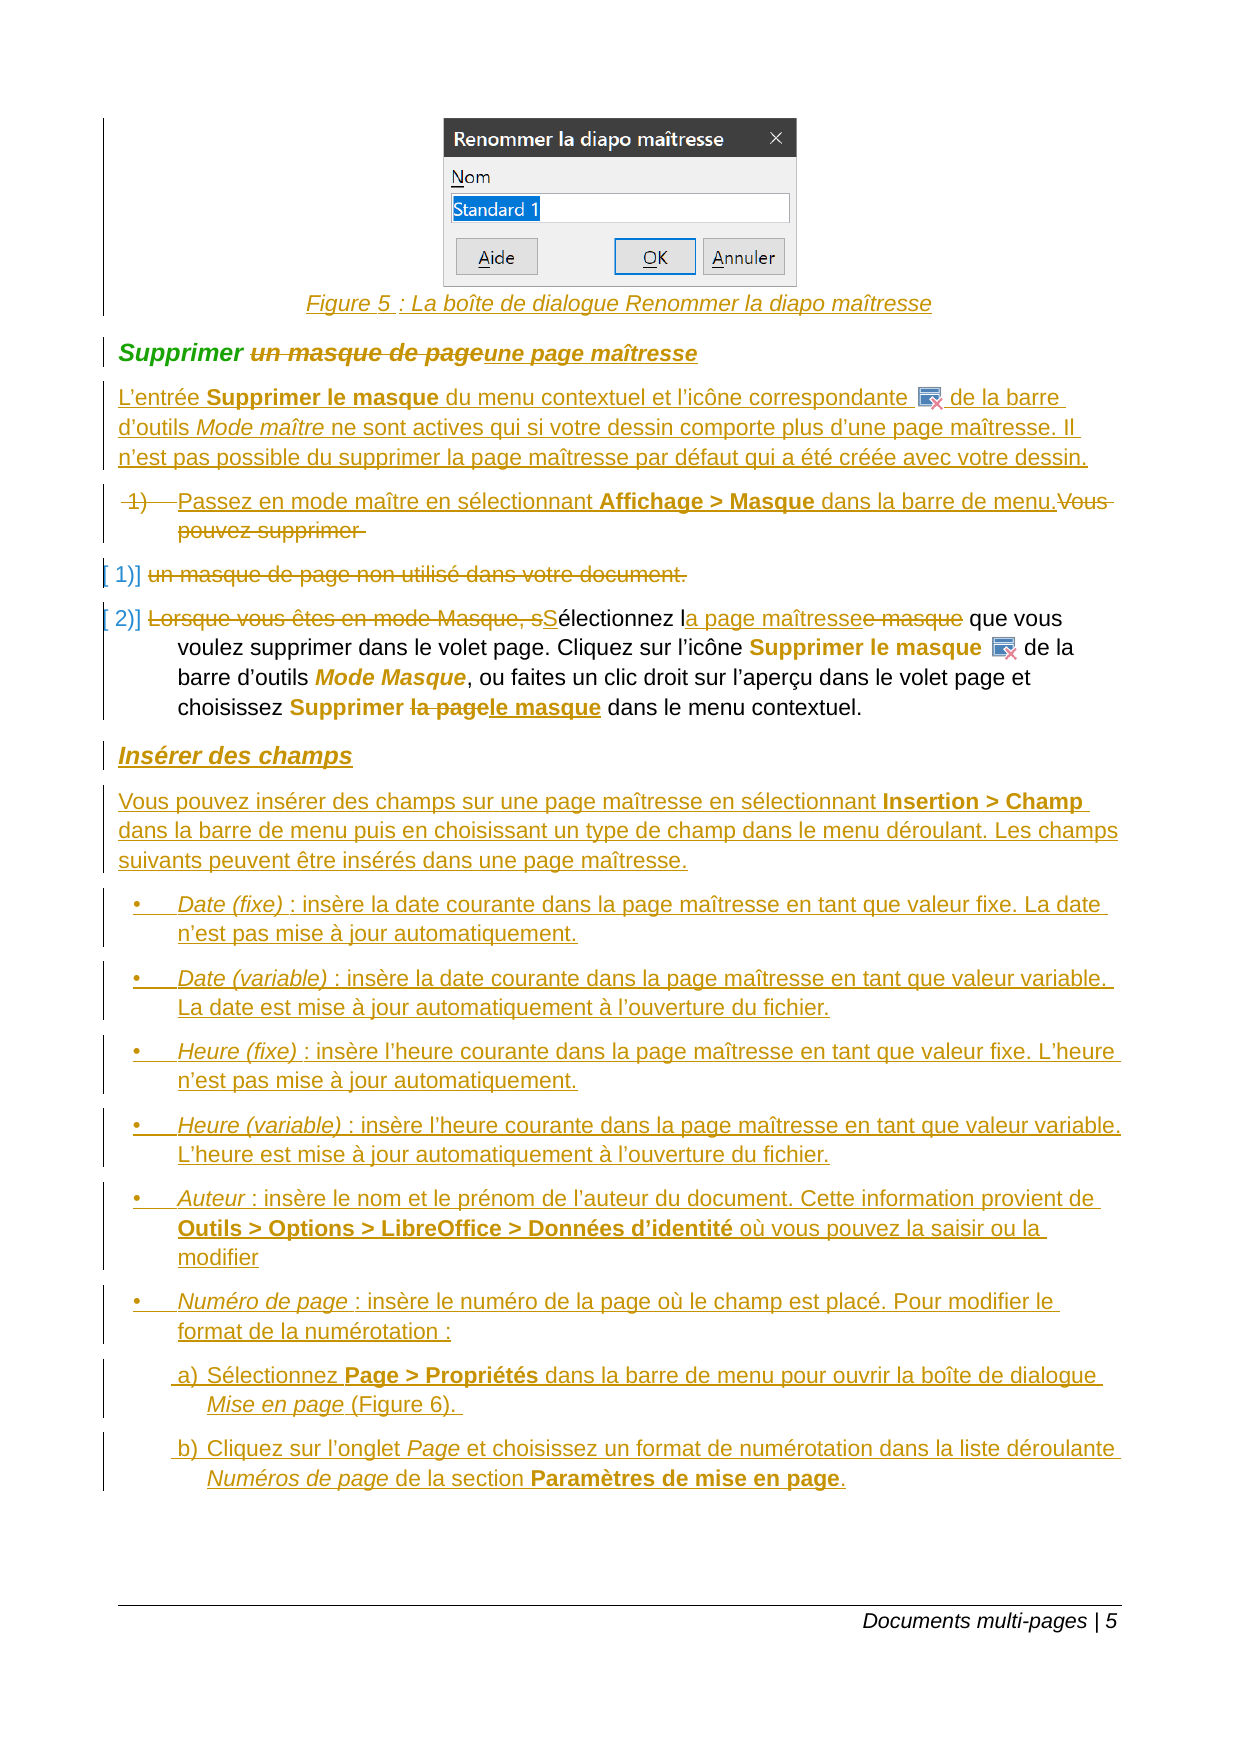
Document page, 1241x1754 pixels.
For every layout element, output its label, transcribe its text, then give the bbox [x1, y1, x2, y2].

list Heure (variable) : insère l’heure courante dans la page maîtresse en tant que valeur variable. L’heure est mise à jour automatiquement à l’ouverture du fichier. [133, 1108, 1122, 1167]
list Heure (fixe) : insère l’heure courante dans la page maîtresse en tant que valeur fixe. L’heure n’est pas mise à jour automatiquement. [133, 1035, 1122, 1094]
list Date (fixe) : insère la date courante dans la page maîtresse en tant que valeur fixe. La date n’est pas mise à jour automatiquement. [133, 888, 1122, 947]
subtitle Insérer des champs [118, 741, 1122, 770]
list Passez en mode maître en sélectionnant Affichage > Masque dans la barre de menu. [148, 484, 1122, 543]
list Sélectionnez Page > Propriétés dans la barre de menu pour ouvrir la boîte de dialogue Mise en page (Figure 6). [171, 1358, 1122, 1417]
list Date (variable) : insère la date courante dans la page maîtresse en tant que valeur variable. La date est mise à jour automatiquement à l’ouverture du fichier. [133, 961, 1122, 1020]
list Auteur : insère le nom et le prénom de l’auteur du document. Cette information provient de Outils > Options > LibreOffice > Données d’identité où vous pouvez la saisir ou la modifier [133, 1182, 1122, 1270]
list Sélectionnez la page maîtresse que vous voulez supprimer dans le volet page. Cliquez sur l’icône Supprimer le masque de la barre d’outils Mode Masque, ou faites un clic droit sur l’aperçu dans le volet page et choisissez Supprimer le masque dans le menu contextuel. [148, 602, 1122, 720]
picture [988, 631, 1018, 661]
list Numéro de page : insère le numéro de la page où le champ est placé. Pour modifier le format de la numérotation : [133, 1285, 1122, 1344]
text L’entrée Supprimer le masque du menu contextuel et l’icône correspondante de la barre d’outils Mode maître ne sont actives qui si votre dessin comporte plus d’une page maîtresse. Il n’est pas possible du supprimer la page maîtresse par défaut qui a été créée avec votre dessin. [118, 381, 1122, 470]
subtitle Supprimer une page maîtresse [118, 337, 1122, 367]
picture [914, 381, 944, 411]
text Vous pouvez insérer des champs sur une page maîtresse en sélectionnant Insertion > Champ dans la barre de menu puis en choisissant un type de champ dans le menu déroulant. Les champs suivants peuvent être insérés dans une page maîtresse. [118, 785, 1122, 873]
list Cliquez sur l’onglet Page et choisissez un format de numérotation dans la liste déroulante Numéros de page de la section Paramètres de mise en page. [171, 1432, 1122, 1491]
text Figure 5 : La boîte de dialogue Renommer la diapo maîtresse [118, 287, 1122, 316]
